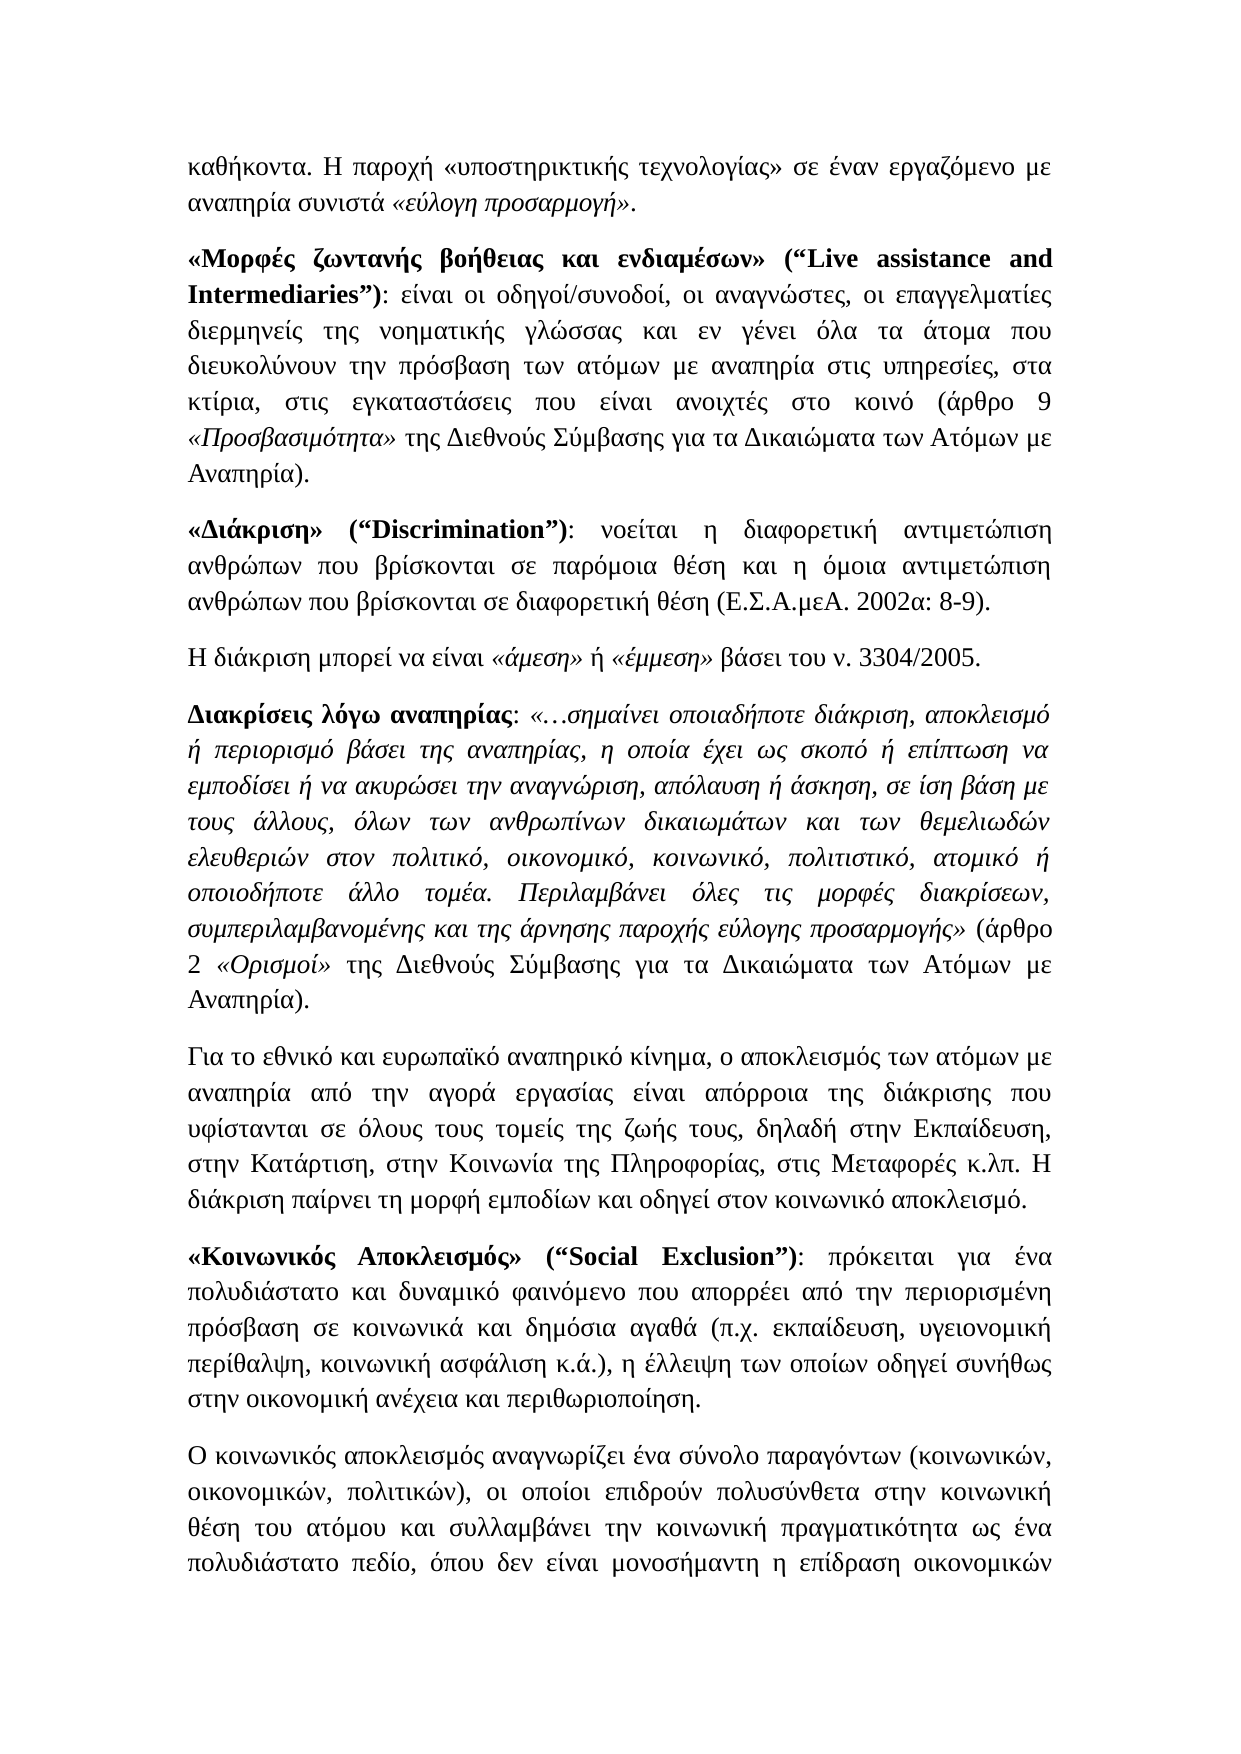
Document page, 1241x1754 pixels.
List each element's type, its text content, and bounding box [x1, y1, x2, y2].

text Για το εθνικό και ευρωπαϊκό αναπηρικό κίνημα, ο αποκλεισμός των ατόμων με αναπηρία από την αγορά εργασίας είναι απόρροια της διάκρισης που υφίστανται σε όλους τους τομείς της ζωής τους, δηλαδή στην Εκπαίδευση, στην Κατάρτιση, στην Κοινωνία της Πληροφορίας, στις Μεταφορές κ.λπ. Η διάκριση παίρνει τη μορφή εμποδίων και οδηγεί στον κοινωνικό αποκλεισμό. [187, 1040, 1053, 1214]
text καθήκοντα. Η παροχή «υποστηρικτικής τεχνολογίας» σε έναν εργαζόμενο με αναπηρία συνιστά «εύλογη προσαρμογή». [187, 150, 1053, 217]
text «Κοινωνικός Αποκλεισμός» (“Social Exclusion”): πρόκειται για ένα πολυδιάστατο και δυναμικό φαινόμενο που απορρέει από την περιορισμένη πρόσβαση σε κοινωνικά και δημόσια αγαθά (π.χ. εκπαίδευση, υγειονομική περίθαλψη, κοινωνική ασφάλιση κ.ά.), η έλλειψη των οποίων οδηγεί συνήθως στην οικονομική ανέχεια και περιθωριοποίηση. [187, 1240, 1053, 1414]
text «Μορφές ζωντανής βοήθειας και ενδιαμέσων» (“Live assistance and Intermediaries”): είναι οι οδηγοί/συνοδοί, οι αναγνώστες, οι επαγγελματίες διερμηνείς της νοηματικής γλώσσας και εν γένει όλα τα άτομα που διευκολύνουν την πρόσβαση των ατόμων με αναπηρία στις υπηρεσίες, στα κτίρια, στις εγκαταστάσεις που είναι ανοιχτές στο κοινό (άρθρο 9 «Προσβασιμότητα» της Διεθνούς Σύμβασης για τα Δικαιώματα των Ατόμων με Αναπηρία). [187, 242, 1053, 488]
text Διακρίσεις λόγω αναπηρίας: «…σημαίνει οποιαδήποτε διάκριση, αποκλεισμό ή περιορισμό βάσει της αναπηρίας, η οποία έχει ως σκοπό ή επίπτωση να εμποδίσει ή να ακυρώσει την αναγνώριση, απόλαυση ή άσκηση, σε ίση βάση με τους άλλους, όλων των ανθρωπίνων δικαιωμάτων και των θεμελιωδών ελευθεριών στον πολιτικό, οικονομικό, κοινωνικό, πολιτιστικό, ατομικό ή οποιοδήποτε άλλο τομέα. Περιλαμβάνει όλες τις μορφές διακρίσεων, συμπεριλαμβανομένης και της άρνησης παροχής εύλογης προσαρμογής» (άρθρο 2 «Ορισμοί» της Διεθνούς Σύμβασης για τα Δικαιώματα των Ατόμων με Αναπηρία). [187, 698, 1053, 1015]
text O κοινωνικός αποκλεισμός αναγνωρίζει ένα σύνολο παραγόντων (κοινωνικών, οικονομικών, πολιτικών), οι οποίοι επιδρούν πολυσύνθετα στην κοινωνική θέση του ατόμου και συλλαμβάνει την κοινωνική πραγματικότητα ως ένα πολυδιάστατο πεδίο, όπου δεν είναι μονοσήμαντη η επίδραση οικονομικών [187, 1439, 1053, 1577]
text Η διάκριση μπορεί να είναι «άμεση» ή «έμμεση» βάσει του ν. 3304/2005. [187, 641, 1053, 672]
text «Διάκριση» (“Discrimination”): νοείται η διαφορετική αντιμετώπιση ανθρώπων που βρίσκονται σε παρόμοια θέση και η όμοια αντιμετώπιση ανθρώπων που βρίσκονται σε διαφορετική θέση (Ε.Σ.Α.μεΑ. 2002α: 8-9). [187, 513, 1053, 616]
